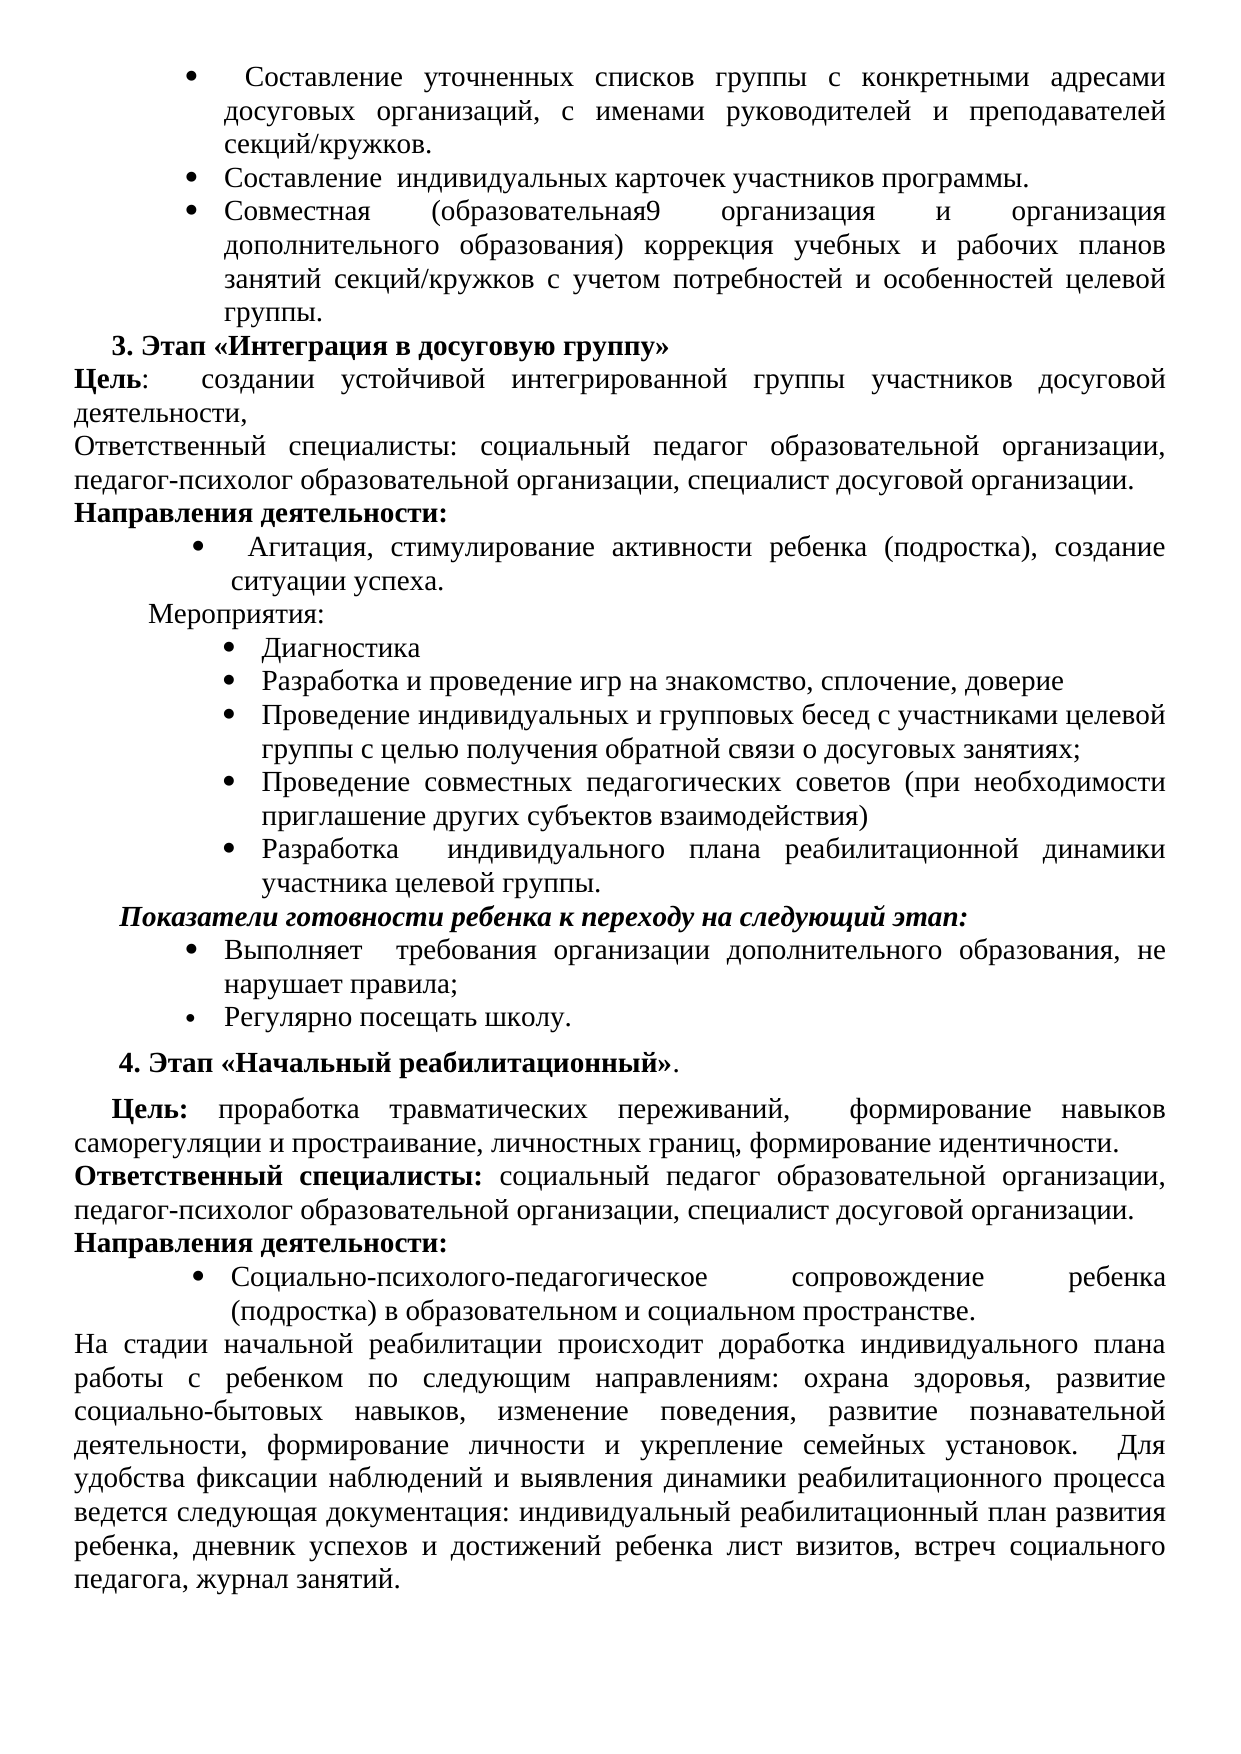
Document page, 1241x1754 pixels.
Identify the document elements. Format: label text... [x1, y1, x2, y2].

text Ответственный специалисты: социальный педагог образовательной организации, педагог-психолог образовательной организации, специалист досуговой организации. [74, 1158, 1167, 1226]
text На стадии начальной реабилитации происходит доработка индивидуального плана работы с ребенком по следующим направлениям: охрана здоровья, развитие социально-бытовых навыков, изменение поведения, развитие познавательной деятельности, формирование личности и укрепление семейных установок. Для удобства фиксации наблюдений и выявления динамики реабилитационного процесса ведется следующая документация: индивидуальный реабилитационный план развития ребенка, дневник успехов и достижений ребенка лист визитов, встреч социального педагога, журнал занятий. [74, 1326, 1167, 1595]
text Показатели готовности ребенка к переходу на следующий этап: [74, 899, 1167, 932]
list Социально-психолого-педагогическое сопровождение ребенка (подростка) в образовательном и социальном пространстве. [193, 1259, 1167, 1326]
list Проведение индивидуальных и групповых бесед с участниками целевой группы с целью получения обратной связи о досуговых занятиях; [224, 697, 1167, 764]
list Диагностика [224, 630, 1167, 663]
text Направления деятельности: [74, 496, 1167, 529]
text Направления деятельности: [74, 1226, 1167, 1259]
list Выполняет требования организации дополнительного образования, не нарушает правила; [186, 932, 1167, 999]
text Цель: создании устойчивой интегрированной группы участников досуговой деятельности, [74, 361, 1167, 428]
list Разработка индивидуального плана реабилитационной динамики участника целевой группы. [224, 831, 1167, 899]
text 3. Этап «Интеграция в досуговую группу» [74, 328, 1167, 361]
subtitle Цель: проработка травматических переживаний, формирование навыков саморегуляции и простраивание, личностных границ, формирование идентичности. [74, 1091, 1167, 1158]
list Составление индивидуальных карточек участников программы. [186, 160, 1167, 193]
list Агитация, стимулирование активности ребенка (подростка), создание ситуации успеха. [193, 529, 1167, 596]
list Проведение совместных педагогических советов (при необходимости приглашение других субъектов взаимодействия) [224, 764, 1167, 831]
list Составление уточненных списков группы с конкретными адресами досуговых организаций, с именами руководителей и преподавателей секций/кружков. [186, 59, 1167, 160]
list Разработка и проведение игр на знакомство, сплочение, доверие [224, 663, 1167, 697]
subtitle 4. Этап «Начальный реабилитационный». [74, 1045, 1167, 1079]
list Регулярно посещать школу. [186, 999, 1167, 1033]
text Мероприятия: [74, 596, 1167, 630]
text Ответственный специалисты: социальный педагог образовательной организации, педагог-психолог образовательной организации, специалист досуговой организации. [74, 428, 1167, 496]
list Совместная (образовательная9 организация и организация дополнительного образования) коррекция учебных и рабочих планов занятий секций/кружков с учетом потребностей и особенностей целевой группы. [186, 193, 1167, 328]
